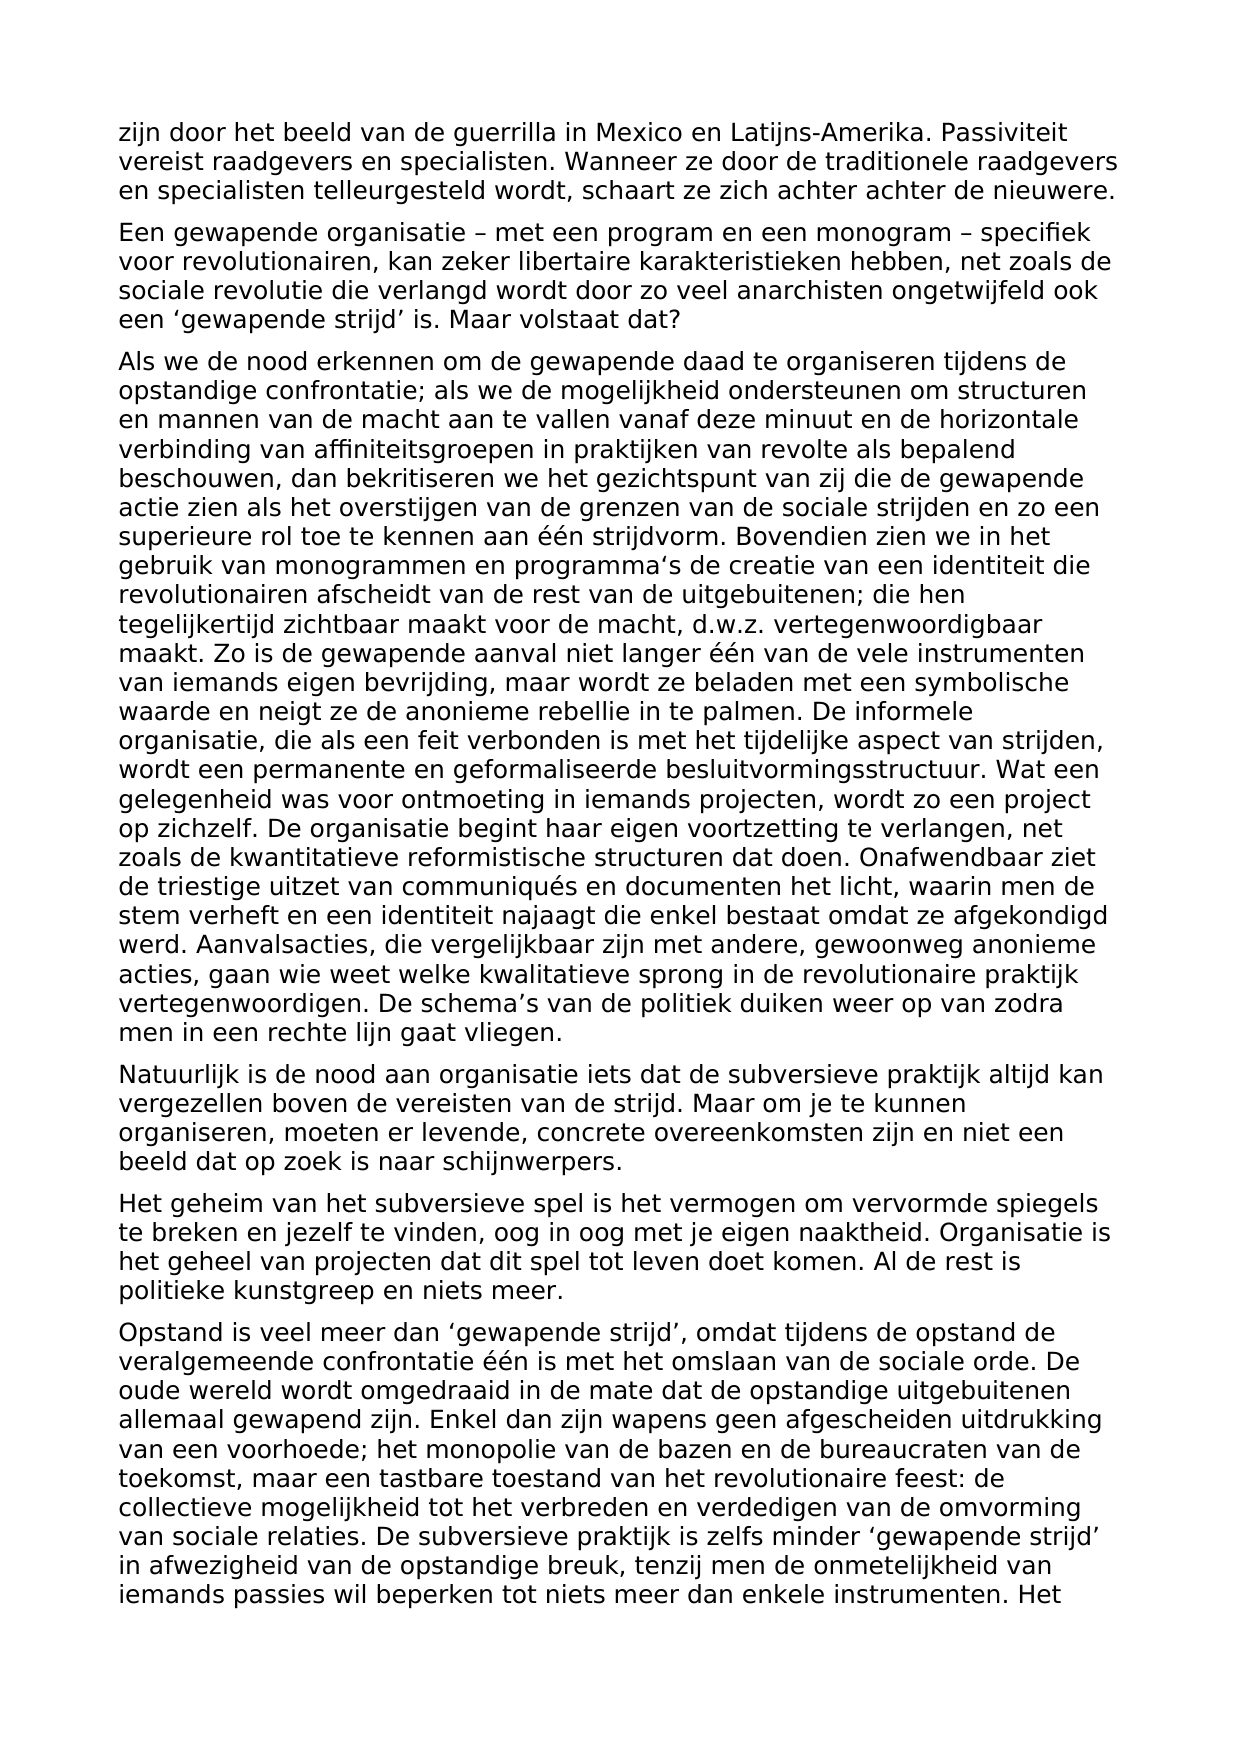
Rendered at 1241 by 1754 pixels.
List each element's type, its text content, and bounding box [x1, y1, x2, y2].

text zijn door het beeld van de guerrilla in Mexico en Latijns-Amerika. Passiviteit vereist raadgevers en specialisten. Wanneer ze door de traditionele raadgevers en specialisten telleurgesteld wordt, schaart ze zich achter achter de nieuwere. [118, 118, 1122, 206]
text Natuurlijk is de nood aan organisatie iets dat de subversieve praktijk altijd kan vergezellen boven de vereisten van de strijd. Maar om je te kunnen organiseren, moeten er levende, concrete overeenkomsten zijn en niet een beeld dat op zoek is naar schijnwerpers. [118, 1060, 1122, 1176]
text Een gewapende organisatie – met een program en een monogram – specifiek voor revolutionairen, kan zeker libertaire karakteristieken hebben, net zoals de sociale revolutie die verlangd wordt door zo veel anarchisten ongetwijfeld ook een ‘gewapende strijd’ is. Maar volstaat dat? [118, 218, 1122, 335]
text Als we de nood erkennen om de gewapende daad te organiseren tijdens de opstandige confrontatie; als we de mogelijkheid ondersteunen om structuren en mannen van de macht aan te vallen vanaf deze minuut en de horizontale verbinding van affiniteitsgroepen in praktijken van revolte als bepalend beschouwen, dan bekritiseren we het gezichtspunt van zij die de gewapende actie zien als het overstijgen van de grenzen van de sociale strijden en zo een superieure rol toe te kennen aan één strijdvorm. Bovendien zien we in het gebruik van monogrammen en programma‘s de creatie van een identiteit die revolutionairen afscheidt van de rest van de uitgebuitenen; die hen tegelijkertijd zichtbaar maakt voor de macht, d.w.z. vertegenwoordigbaar maakt. Zo is de gewapende aanval niet langer één van de vele instrumenten van iemands eigen bevrijding, maar wordt ze beladen met een symbolische waarde en neigt ze de anonieme rebellie in te palmen. De informele organisatie, die als een feit verbonden is met het tijdelijke aspect van strijden, wordt een permanente en geformaliseerde besluitvormingsstructuur. Wat een gelegenheid was voor ontmoeting in iemands projecten, wordt zo een project op zichzelf. De organisatie begint haar eigen voortzetting te verlangen, net zoals de kwantitatieve reformistische structuren dat doen. Onafwendbaar ziet de triestige uitzet van communiqués en documenten het licht, waarin men de stem verheft en een identiteit najaagt die enkel bestaat omdat ze afgekondigd werd. Aanvalsacties, die vergelijkbaar zijn met andere, gewoonweg anonieme acties, gaan wie weet welke kwalitatieve sprong in de revolutionaire praktijk vertegenwoordigen. De schema’s van de politiek duiken weer op van zodra men in een rechte lijn gaat vliegen. [118, 347, 1122, 1047]
text Het geheim van het subversieve spel is het vermogen om vervormde spiegels te breken en jezelf te vinden, oog in oog met je eigen naaktheid. Organisatie is het geheel van projecten dat dit spel tot leven doet komen. Al de rest is politieke kunstgreep en niets meer. [118, 1189, 1122, 1306]
text Opstand is veel meer dan ‘gewapende strijd’, omdat tijdens de opstand de veralgemeende confrontatie één is met het omslaan van de sociale orde. De oude wereld wordt omgedraaid in de mate dat de opstandige uitgebuitenen allemaal gewapend zijn. Enkel dan zijn wapens geen afgescheiden uitdrukking van een voorhoede; het monopolie van de bazen en de bureaucraten van de toekomst, maar een tastbare toestand van het revolutionaire feest: de collectieve mogelijkheid tot het verbreden en verdedigen van de omvorming van sociale relaties. De subversieve praktijk is zelfs minder ‘gewapende strijd’ in afwezigheid van de opstandige breuk, tenzij men de onmetelijkheid van iemands passies wil beperken tot niets meer dan enkele instrumenten. Het [118, 1318, 1122, 1610]
